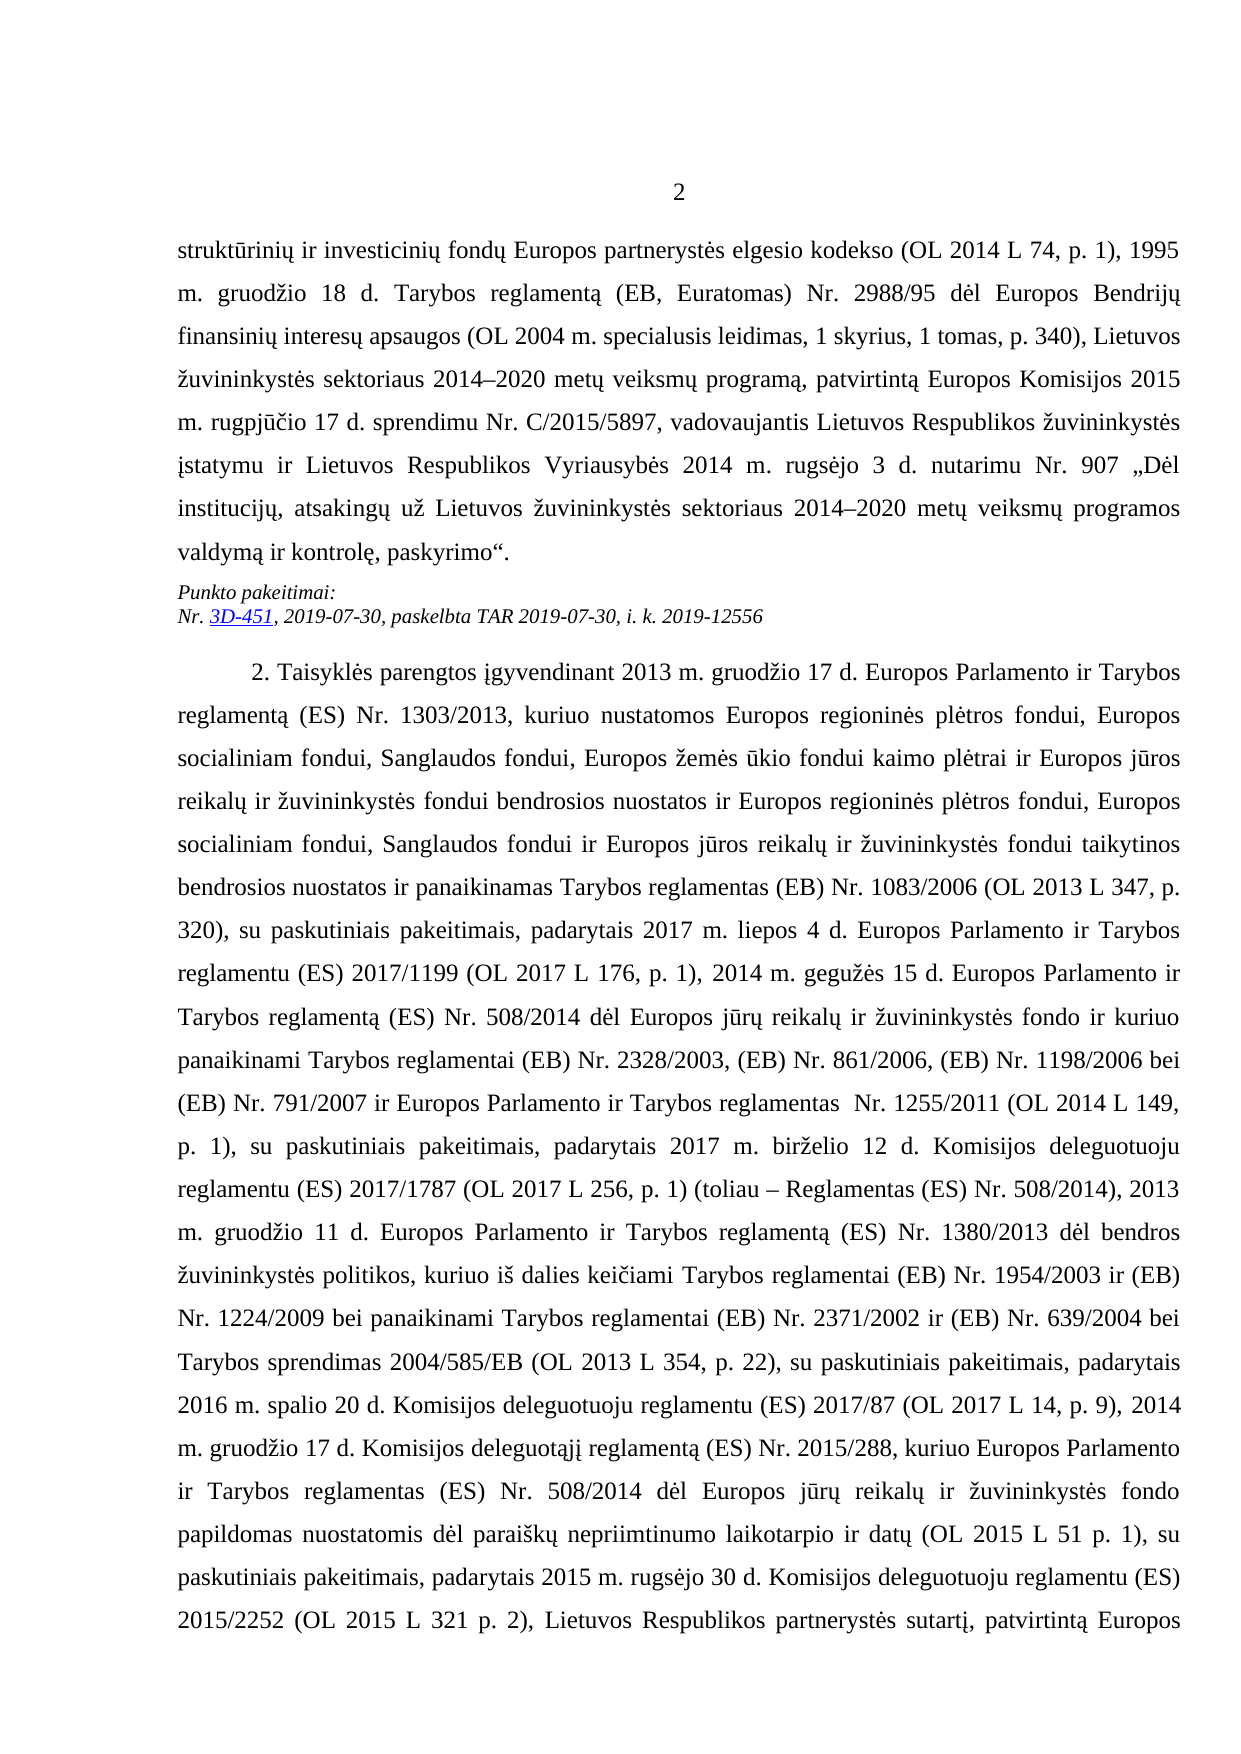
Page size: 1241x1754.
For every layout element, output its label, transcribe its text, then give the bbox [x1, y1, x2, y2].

text Nr. 3D-451, 2019-07-30, paskelbta TAR 2019-07-30, i. k. 2019-12556 [177, 604, 1181, 628]
text struktūrinių ir investicinių fondų Europos partnerystės elgesio kodekso (OL 2014 L 74, p. 1), 1995 m. gruodžio 18 d. Tarybos reglamentą (EB, Euratomas) Nr. 2988/95 dėl Europos Bendrijų finansinių interesų apsaugos (OL 2004 m. specialusis leidimas, 1 skyrius, 1 tomas, p. 340), Lietuvos žuvininkystės sektoriaus 2014–2020 metų veiksmų programą, patvirtintą Europos Komisijos 2015 m. rugpjūčio 17 d. sprendimu Nr. C/2015/5897, vadovaujantis Lietuvos Respublikos žuvininkystės įstatymu ir Lietuvos Respublikos Vyriausybės 2014 m. rugsėjo 3 d. nutarimu Nr. 907 „Dėl institucijų, atsakingų už Lietuvos žuvininkystės sektoriaus 2014–2020 metų veiksmų programos valdymą ir kontrolę, paskyrimo“. [177, 235, 1181, 565]
text Punkto pakeitimai: [177, 580, 1181, 604]
text 2. Taisyklės parengtos įgyvendinant 2013 m. gruodžio 17 d. Europos Parlamento ir Tarybos reglamentą (ES) Nr. 1303/2013, kuriuo nustatomos Europos regioninės plėtros fondui, Europos socialiniam fondui, Sanglaudos fondui, Europos žemės ūkio fondui kaimo plėtrai ir Europos jūros reikalų ir žuvininkystės fondui bendrosios nuostatos ir Europos regioninės plėtros fondui, Europos socialiniam fondui, Sanglaudos fondui ir Europos jūros reikalų ir žuvininkystės fondui taikytinos bendrosios nuostatos ir panaikinamas Tarybos reglamentas (EB) Nr. 1083/2006 (OL 2013 L 347, p. 320), su paskutiniais pakeitimais, padarytais 2017 m. liepos 4 d. Europos Parlamento ir Tarybos reglamentu (ES) 2017/1199 (OL 2017 L 176, p. 1), 2014 m. gegužės 15 d. Europos Parlamento ir Tarybos reglamentą (ES) Nr. 508/2014 dėl Europos jūrų reikalų ir žuvininkystės fondo ir kuriuo panaikinami Tarybos reglamentai (EB) Nr. 2328/2003, (EB) Nr. 861/2006, (EB) Nr. 1198/2006 bei (EB) Nr. 791/2007 ir Europos Parlamento ir Tarybos reglamentas Nr. 1255/2011 (OL 2014 L 149, p. 1), su paskutiniais pakeitimais, padarytais 2017 m. birželio 12 d. Komisijos deleguotuoju reglamentu (ES) 2017/1787 (OL 2017 L 256, p. 1) (toliau – Reglamentas (ES) Nr. 508/2014), 2013 m. gruodžio 11 d. Europos Parlamento ir Tarybos reglamentą (ES) Nr. 1380/2013 dėl bendros žuvininkystės politikos, kuriuo iš dalies keičiami Tarybos reglamentai (EB) Nr. 1954/2003 ir (EB) Nr. 1224/2009 bei panaikinami Tarybos reglamentai (EB) Nr. 2371/2002 ir (EB) Nr. 639/2004 bei Tarybos sprendimas 2004/585/EB (OL 2013 L 354, p. 22), su paskutiniais pakeitimais, padarytais 2016 m. spalio 20 d. Komisijos deleguotuoju reglamentu (ES) 2017/87 (OL 2017 L 14, p. 9), 2014 m. gruodžio 17 d. Komisijos deleguotąjį reglamentą (ES) Nr. 2015/288, kuriuo Europos Parlamento ir Tarybos reglamentas (ES) Nr. 508/2014 dėl Europos jūrų reikalų ir žuvininkystės fondo papildomas nuostatomis dėl paraiškų nepriimtinumo laikotarpio ir datų (OL 2015 L 51 p. 1), su paskutiniais pakeitimais, padarytais 2015 m. rugsėjo 30 d. Komisijos deleguotuoju reglamentu (ES) 2015/2252 (OL 2015 L 321 p. 2), Lietuvos Respublikos partnerystės sutartį, patvirtintą Europos [177, 657, 1181, 1634]
